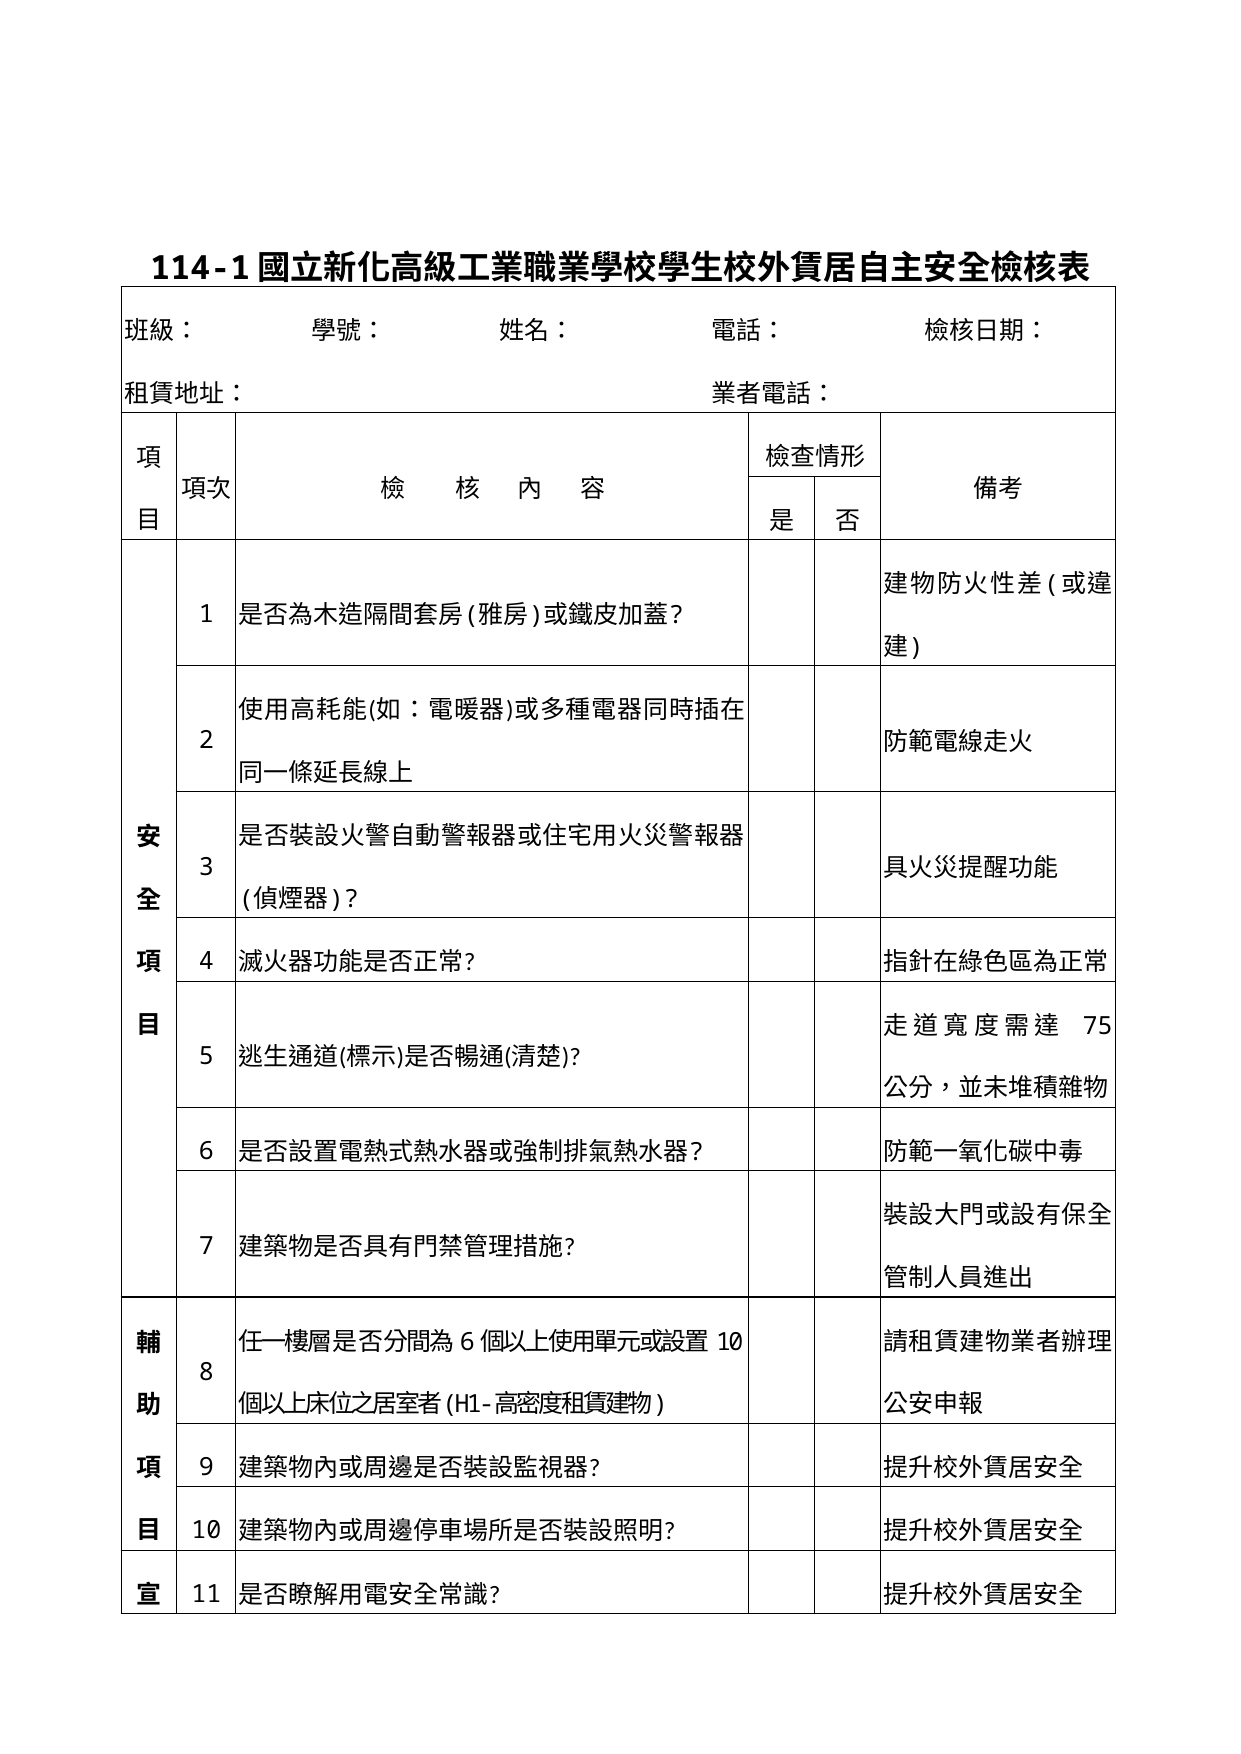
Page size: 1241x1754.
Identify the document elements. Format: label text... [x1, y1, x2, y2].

table_cell 是否瞭解用電安全常識? [236, 1551, 748, 1613]
table_cell 防範一氧化碳中毒 [881, 1108, 1115, 1170]
table_cell 安全項目 [122, 540, 176, 1296]
table_cell 提升校外賃居安全 [881, 1487, 1115, 1549]
table_cell 5 [177, 982, 235, 1107]
table_cell 11 [177, 1551, 235, 1613]
table_cell [749, 1551, 814, 1613]
table_cell [815, 982, 880, 1107]
table_cell 走道寬度需達 75 公分，並未堆積雜物 [881, 982, 1115, 1107]
table_cell [749, 1298, 814, 1422]
table_cell 是否設置電熱式熱水器或強制排氣熱水器? [236, 1108, 748, 1170]
table_cell [815, 1171, 880, 1296]
table_cell [749, 918, 814, 981]
table_cell 是否為木造隔間套房(雅房)或鐵皮加蓋? [236, 540, 748, 665]
table_cell 3 [177, 792, 235, 917]
table_cell 項目 [122, 413, 176, 539]
table_cell [749, 792, 814, 917]
table_cell [815, 540, 880, 665]
table_cell 4 [177, 918, 235, 981]
table_cell [815, 1298, 880, 1422]
table_cell [749, 1108, 814, 1170]
table_cell [749, 1424, 814, 1486]
table_cell 防範電線走火 [881, 666, 1115, 791]
table_cell [815, 1551, 880, 1613]
table_cell 7 [177, 1171, 235, 1296]
table_cell 請租賃建物業者辦理公安申報 [881, 1298, 1115, 1422]
table_cell 滅火器功能是否正常? [236, 918, 748, 981]
table_cell [749, 1171, 814, 1296]
table_cell 使用高耗能(如：電暖器)或多種電器同時插在同一條延長線上 [236, 666, 748, 791]
table_cell 檢查情形 [749, 413, 880, 476]
table_cell 是 [749, 477, 814, 539]
table_cell 10 [177, 1487, 235, 1549]
table_cell 具火災提醒功能 [881, 792, 1115, 917]
table_header 班級： 學號： 姓名： 電話： 檢核日期： 租賃地址： 業者電話： [122, 287, 1115, 412]
table_cell [749, 540, 814, 665]
table_cell 是否裝設火警自動警報器或住宅用火災警報器(偵煙器)? [236, 792, 748, 917]
table_cell [815, 918, 880, 981]
table_cell 8 [177, 1298, 235, 1422]
table_cell 項次 [177, 413, 235, 539]
table_cell 建築物是否具有門禁管理措施? [236, 1171, 748, 1296]
table_cell 1 [177, 540, 235, 665]
table_cell [815, 792, 880, 917]
table_cell [815, 1424, 880, 1486]
table_cell 逃生通道(標示)是否暢通(清楚)? [236, 982, 748, 1107]
table_cell 否 [815, 477, 880, 539]
text 114-1國立新化高級工業職業學校學生校外賃居自主安全檢核表 [118, 223, 1122, 286]
table_cell 9 [177, 1424, 235, 1486]
table_cell [749, 982, 814, 1107]
table_cell 建築物內或周邊是否裝設監視器? [236, 1424, 748, 1486]
table_cell 備考 [881, 413, 1115, 539]
table_cell 建物防火性差(或違建) [881, 540, 1115, 665]
table_cell 建築物內或周邊停車場所是否裝設照明? [236, 1487, 748, 1549]
table_cell [815, 666, 880, 791]
table_cell 2 [177, 666, 235, 791]
table_cell 任一樓層是否分間為6個以上使用單元或設置10個以上床位之居室者(H1-高密度租賃建物) [236, 1298, 748, 1422]
table_cell 檢 核 內 容 [236, 413, 748, 539]
table_cell 輔助項目 [122, 1298, 176, 1549]
table_cell [815, 1108, 880, 1170]
table_cell [749, 666, 814, 791]
table_cell 提升校外賃居安全 [881, 1424, 1115, 1486]
table_cell 宣 [122, 1551, 176, 1613]
table_cell 指針在綠色區為正常 [881, 918, 1115, 981]
table_cell [749, 1487, 814, 1549]
table_cell 裝設大門或設有保全管制人員進出 [881, 1171, 1115, 1296]
table_cell 6 [177, 1108, 235, 1170]
table_cell 提升校外賃居安全 [881, 1551, 1115, 1613]
table_cell [815, 1487, 880, 1549]
